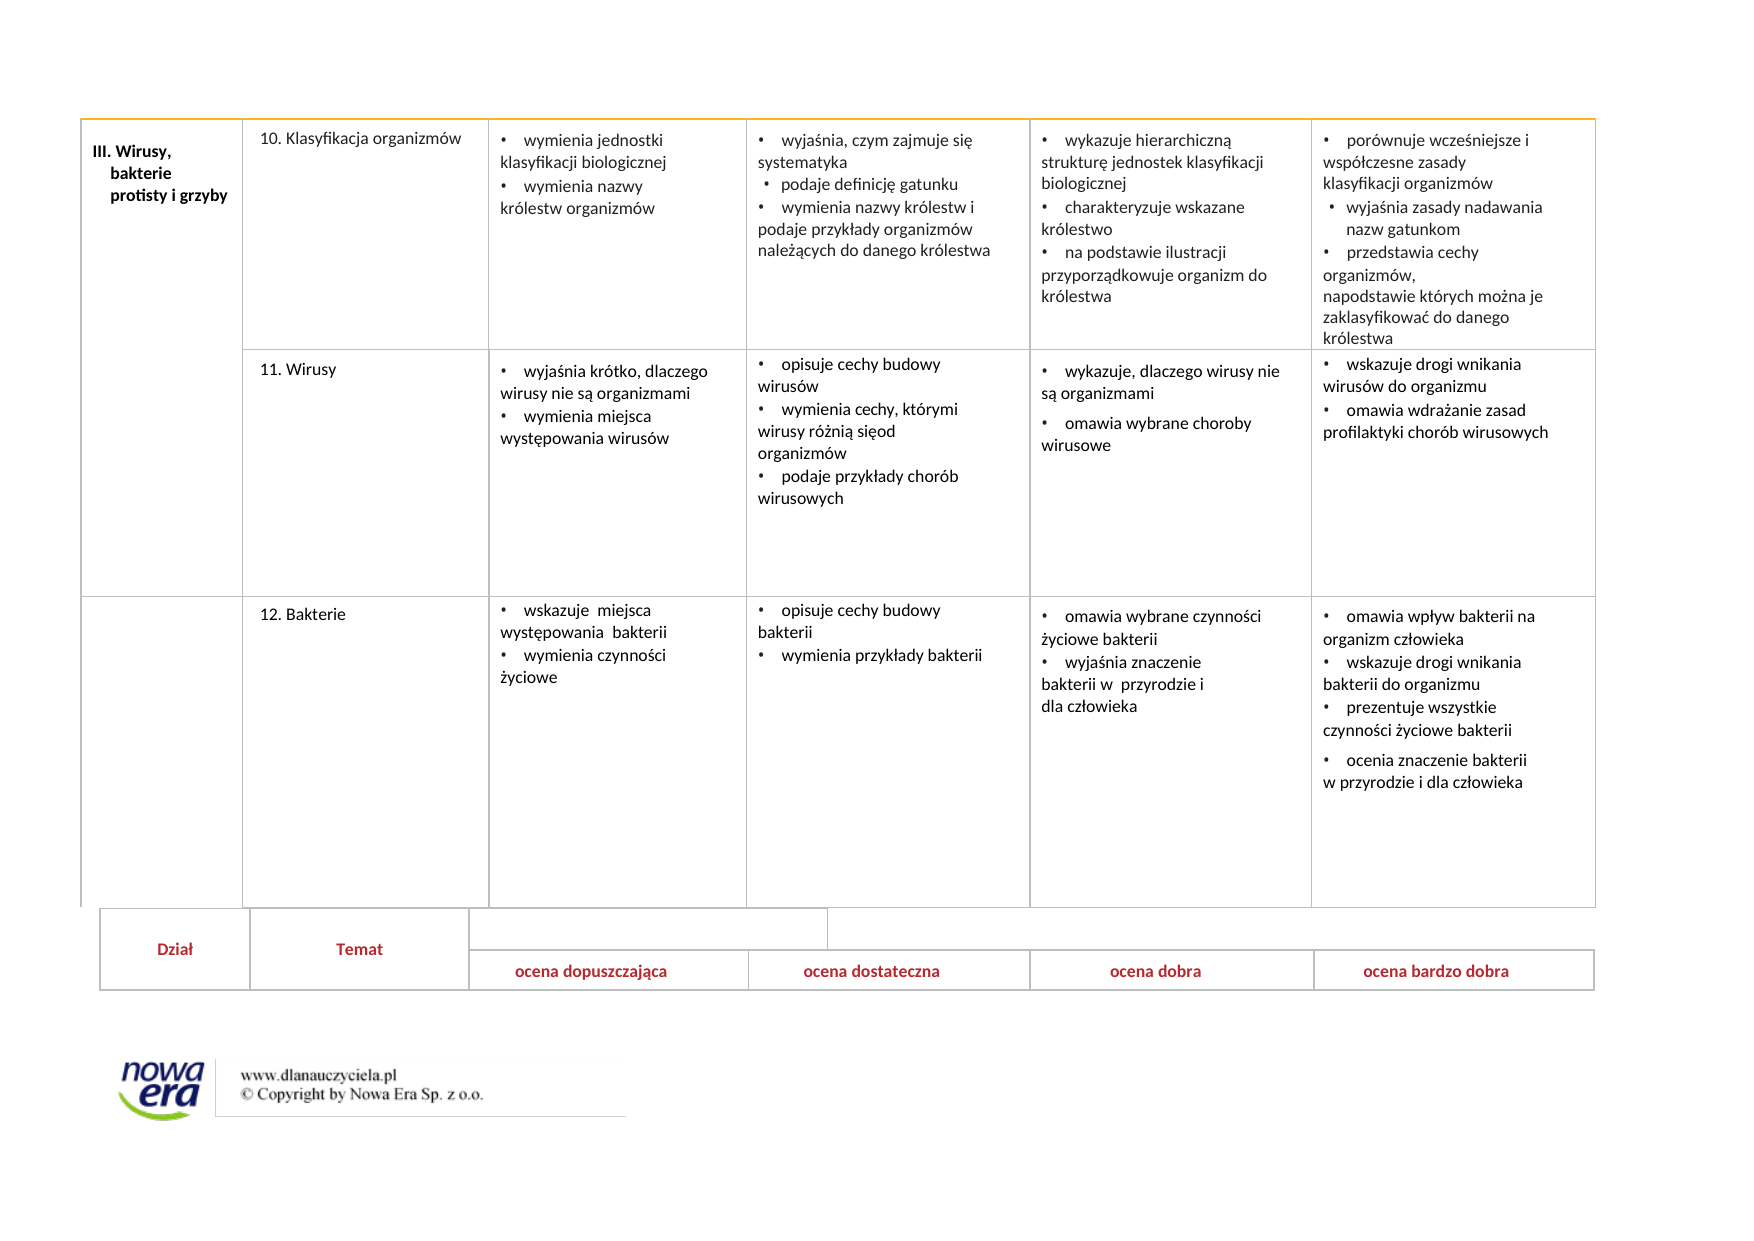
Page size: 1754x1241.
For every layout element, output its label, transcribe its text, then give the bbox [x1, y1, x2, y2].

table_cell ocena bardzo dobra [1315, 951, 1593, 989]
table_cell opisuje cechy budowy wirusów wymienia cechy, którymi wirusy różnią sięod organizmów podaje przykłady chorób wirusowych [747, 350, 1029, 596]
table_cell 11. Wirusy [243, 350, 488, 596]
table_cell III. Wirusy, bakterie protisty i grzyby [82, 120, 242, 596]
table_cell porównuje wcześniejsze i współczesne zasady klasyfikacji organizmów wyjaśnia zasady nadawania nazw gatunkom przedstawia cechy organizmów, napodstawie których można je zaklasyfikować do danego królestwa [1312, 120, 1595, 349]
table_cell opisuje cechy budowy bakterii wymienia przykłady bakterii [747, 597, 1029, 907]
table_cell ocena dostateczna [749, 951, 1029, 989]
table_cell wskazuje miejsca występowania bakterii wymienia czynności życiowe [490, 597, 746, 907]
table_cell wykazuje, dlaczego wirusy nie są organizmami omawia wybrane choroby wirusowe [1031, 350, 1311, 596]
table_cell wykazuje hierarchiczną strukturę jednostek klasyfikacji biologicznej charakteryzuje wskazane królestwo na podstawie ilustracji przyporządkowuje organizm do królestwa [1031, 120, 1311, 349]
table_cell omawia wybrane czynności życiowe bakterii wyjaśnia znaczenie bakterii w przyrodzie i dla człowieka [1031, 597, 1311, 907]
table_cell [82, 597, 242, 907]
table_header Temat [251, 909, 468, 989]
table_cell 10. Klasyfikacja organizmów [243, 120, 488, 349]
table_cell wyjaśnia krótko, dlaczego wirusy nie są organizmami wymienia miejsca występowania wirusów [490, 350, 746, 596]
table_cell wyjaśnia, czym zajmuje się systematyka podaje definicję gatunku wymienia nazwy królestw i podaje przykłady organizmów należących do danego królestwa [747, 120, 1029, 349]
table_cell omawia wpływ bakterii na organizm człowieka wskazuje drogi wnikania bakterii do organizmu prezentuje wszystkie czynności życiowe bakterii ocenia znaczenie bakterii w przyrodzie i dla człowieka [1312, 597, 1595, 907]
table_cell wskazuje drogi wnikania wirusów do organizmu omawia wdrażanie zasad profilaktyki chorób wirusowych [1312, 350, 1595, 596]
table_cell 12. Bakterie [243, 597, 488, 907]
table_cell ocena dobra [1031, 951, 1313, 989]
table_cell ocena dopuszczająca [470, 951, 748, 989]
table_header Dział [101, 909, 249, 989]
table_cell wymienia jednostki klasyfikacji biologicznej wymienia nazwy królestw organizmów [489, 120, 746, 349]
table_header Poziom wymagań [470, 909, 827, 949]
picture [118, 1059, 627, 1122]
